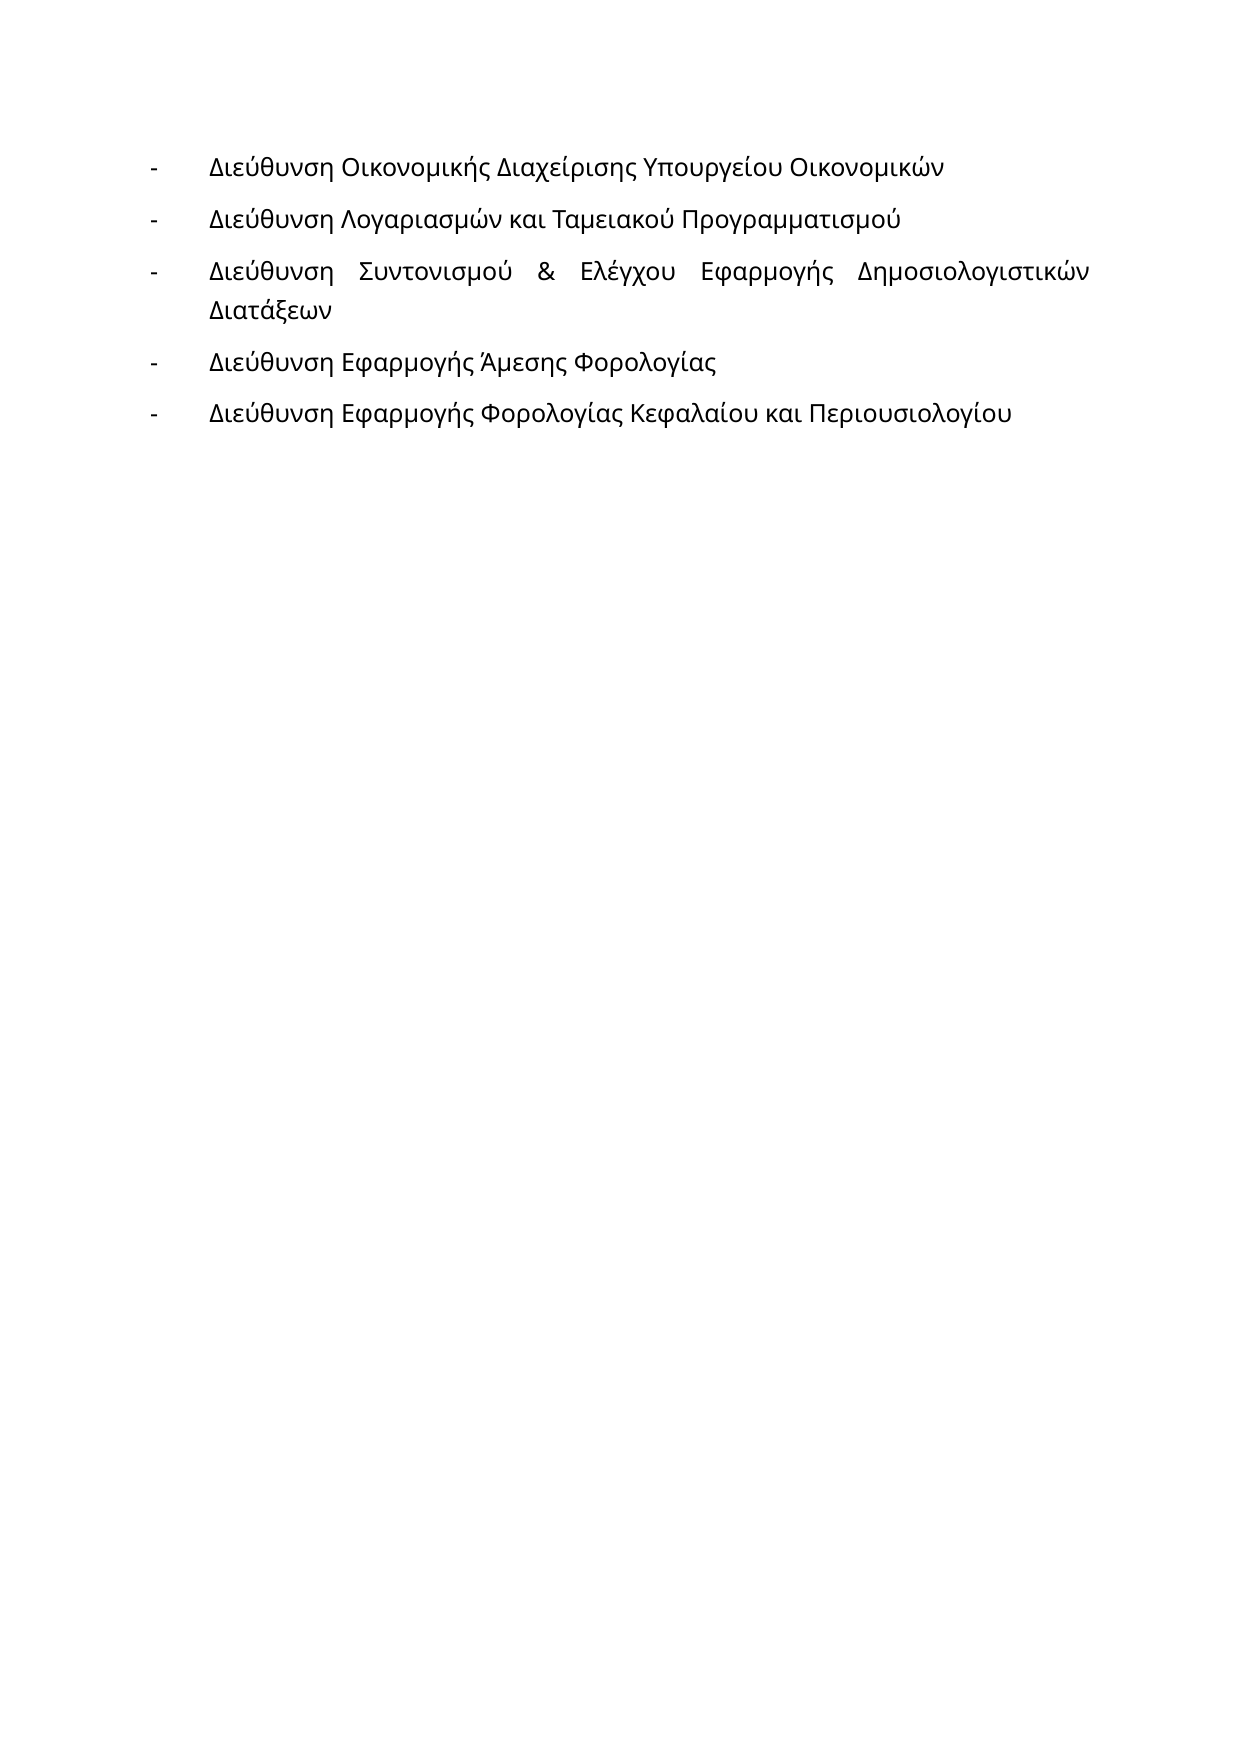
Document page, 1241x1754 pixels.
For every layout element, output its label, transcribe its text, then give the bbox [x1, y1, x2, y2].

list - Διεύθυνση Οικονομικής Διαχείρισης Υπουργείου Οικονομικών [150, 150, 1090, 184]
list - Διεύθυνση Εφαρμογής Φορολογίας Κεφαλαίου και Περιουσιολογίου [150, 396, 1090, 430]
list - Διεύθυνση Λογαριασμών και Ταμειακού Προγραμματισμού [150, 202, 1090, 236]
list - Διεύθυνση Εφαρμογής Άμεσης Φορολογίας [150, 344, 1090, 378]
list - Διεύθυνση Συντονισμού & Ελέγχου Εφαρμογής Δημοσιολογιστικών Διατάξεων [150, 253, 1090, 327]
